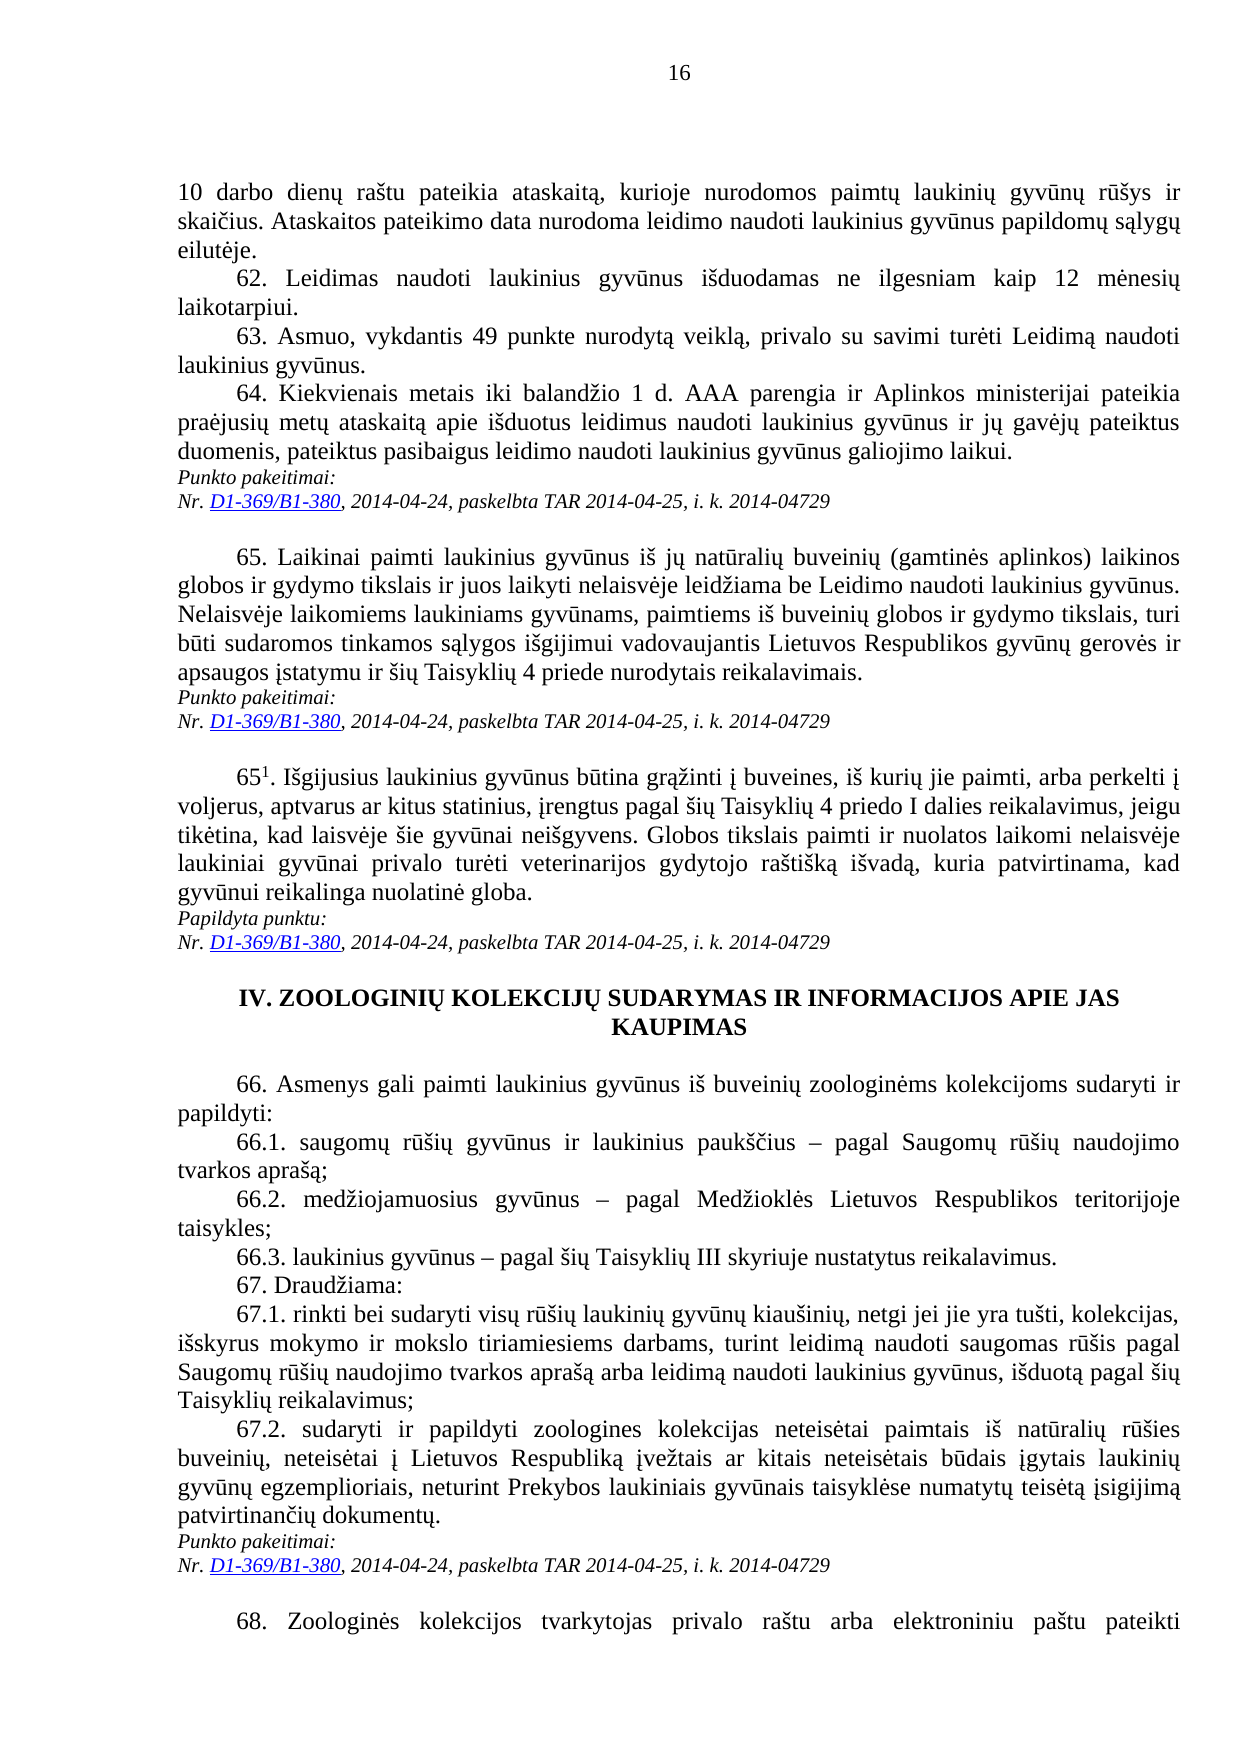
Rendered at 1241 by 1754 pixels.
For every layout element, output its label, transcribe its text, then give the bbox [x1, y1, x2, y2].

text 66. Asmenys gali paimti laukinius gyvūnus iš buveinių zoologinėms kolekcijoms sudaryti ir papildyti: [177, 1069, 1181, 1127]
text Nr. D1-369/B1-380, 2014-04-24, paskelbta TAR 2014-04-25, i. k. 2014-04729 [177, 489, 1181, 513]
text 63. Asmuo, vykdantis 49 punkte nurodytą veiklą, privalo su savimi turėti Leidimą naudoti laukinius gyvūnus. [177, 321, 1181, 378]
text 67.2. sudaryti ir papildyti zoologines kolekcijas neteisėtai paimtais iš natūralių rūšies buveinių, neteisėtai į Lietuvos Respubliką įvežtais ar kitais neteisėtais būdais įgytais laukinių gyvūnų egzemplioriais, neturint Prekybos laukiniais gyvūnais taisyklėse numatytų teisėtą įsigijimą patvirtinančių dokumentų. [177, 1414, 1181, 1529]
text Nr. D1-369/B1-380, 2014-04-24, paskelbta TAR 2014-04-25, i. k. 2014-04729 [177, 709, 1181, 733]
text Nr. D1-369/B1-380, 2014-04-24, paskelbta TAR 2014-04-25, i. k. 2014-04729 [177, 1553, 1181, 1577]
text Punkto pakeitimai: [177, 465, 1181, 489]
text 64. Kiekvienais metais iki balandžio 1 d. AAA parengia ir Aplinkos ministerijai pateikia praėjusių metų ataskaitą apie išduotus leidimus naudoti laukinius gyvūnus ir jų gavėjų pateiktus duomenis, pateiktus pasibaigus leidimo naudoti laukinius gyvūnus galiojimo laikui. [177, 378, 1181, 465]
text 67.1. rinkti bei sudaryti visų rūšių laukinių gyvūnų kiaušinių, netgi jei jie yra tušti, kolekcijas, išskyrus mokymo ir mokslo tiriamiesiems darbams, turint leidimą naudoti saugomas rūšis pagal Saugomų rūšių naudojimo tvarkos aprašą arba leidimą naudoti laukinius gyvūnus, išduotą pagal šių Taisyklių reikalavimus; [177, 1299, 1181, 1414]
text Nr. D1-369/B1-380, 2014-04-24, paskelbta TAR 2014-04-25, i. k. 2014-04729 [177, 930, 1181, 954]
text IV. ZOOLOGINIŲ KOLEKCIJŲ SUDARYMAS IR INFORMACIJOS APIE JAS KAUPIMAS [177, 983, 1181, 1040]
text 62. Leidimas naudoti laukinius gyvūnus išduodamas ne ilgesniam kaip 12 mėnesių laikotarpiui. [177, 263, 1181, 321]
text 651. Išgijusius laukinius gyvūnus būtina grąžinti į buveines, iš kurių jie paimti, arba perkelti į voljerus, aptvarus ar kitus statinius, įrengtus pagal šių Taisyklių 4 priedo I dalies reikalavimus, jeigu tikėtina, kad laisvėje šie gyvūnai neišgyvens. Globos tikslais paimti ir nuolatos laikomi nelaisvėje laukiniai gyvūnai privalo turėti veterinarijos gydytojo raštišką išvadą, kuria patvirtinama, kad gyvūnui reikalinga nuolatinė globa. [177, 762, 1181, 906]
text 65. Laikinai paimti laukinius gyvūnus iš jų natūralių buveinių (gamtinės aplinkos) laikinos globos ir gydymo tikslais ir juos laikyti nelaisvėje leidžiama be Leidimo naudoti laukinius gyvūnus. Nelaisvėje laikomiems laukiniams gyvūnams, paimtiems iš buveinių globos ir gydymo tikslais, turi būti sudaromos tinkamos sąlygos išgijimui vadovaujantis Lietuvos Respublikos gyvūnų gerovės ir apsaugos įstatymu ir šių Taisyklių 4 priede nurodytais reikalavimais. [177, 542, 1181, 685]
text 67. Draudžiama: [177, 1270, 1181, 1299]
text 66.3. laukinius gyvūnus – pagal šių Taisyklių III skyriuje nustatytus reikalavimus. [177, 1242, 1181, 1270]
text Punkto pakeitimai: [177, 685, 1181, 709]
text Punkto pakeitimai: [177, 1529, 1181, 1553]
text Papildyta punktu: [177, 906, 1181, 930]
text 66.1. saugomų rūšių gyvūnus ir laukinius paukščius – pagal Saugomų rūšių naudojimo tvarkos aprašą; [177, 1127, 1181, 1184]
text 68. Zoologinės kolekcijos tvarkytojas privalo raštu arba elektroniniu paštu pateikti [177, 1606, 1181, 1635]
text 66.2. medžiojamuosius gyvūnus – pagal Medžioklės Lietuvos Respublikos teritorijoje taisykles; [177, 1184, 1181, 1242]
text 10 darbo dienų raštu pateikia ataskaitą, kurioje nurodomos paimtų laukinių gyvūnų rūšys ir skaičius. Ataskaitos pateikimo data nurodoma leidimo naudoti laukinius gyvūnus papildomų sąlygų eilutėje. [177, 177, 1181, 263]
